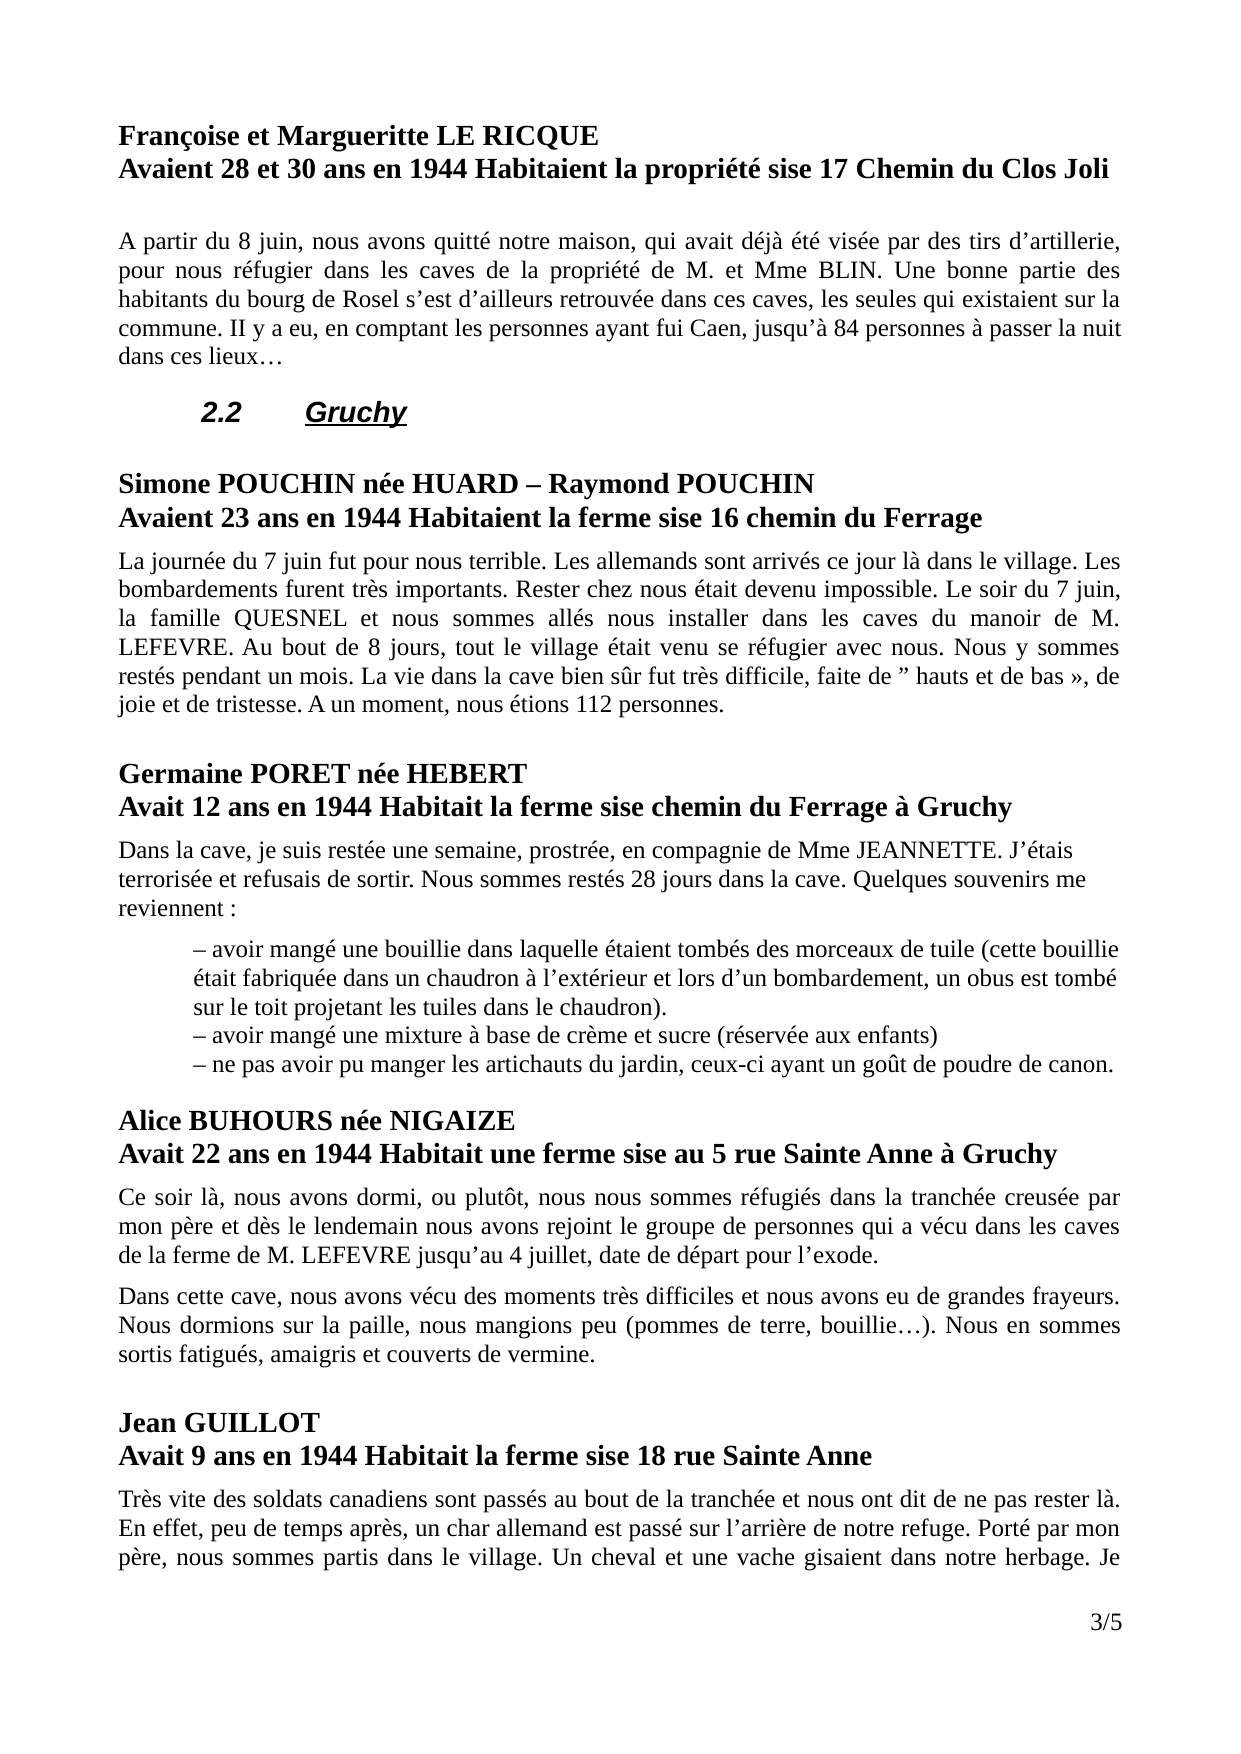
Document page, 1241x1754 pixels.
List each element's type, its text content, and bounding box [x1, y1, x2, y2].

text Dans cette cave, nous avons vécu des moments très difficiles et nous avons eu de grandes frayeurs. Nous dormions sur la paille, nous mangions peu (pommes de terre, bouillie…). Nous en sommes sortis fatigués, amaigris et couverts de vermine. [118, 1281, 1122, 1367]
subtitle Alice BUHOURS née NIGAIZE Avait 22 ans en 1944 Habitait une ferme sise au 5 rue Sainte Anne à Gruchy [118, 1103, 1122, 1170]
subtitle Gruchy [193, 395, 1122, 429]
list – avoir mangé une bouillie dans laquelle étaient tombés des morceaux de tuile (cette bouillie était fabriquée dans un chaudron à l’extérieur et lors d’un bombardement, un obus est tombé sur le toit projetant les tuiles dans le chaudron). – avoir mangé une mixture à base de crème et sucre (réservée aux enfants) – ne pas avoir pu manger les artichauts du jardin, ceux-ci ayant un goût de poudre de canon. [156, 934, 1122, 1078]
text Dans la cave, je suis restée une semaine, prostrée, en compagnie de Mme JEANNETTE. J’étais terrorisée et refusais de sortir. Nous sommes restés 28 jours dans la cave. Quelques souvenirs me reviennent : [118, 835, 1122, 922]
text Ce soir là, nous avons dormi, ou plutôt, nous nous sommes réfugiés dans la tranchée creusée par mon père et dès le lendemain nous avons rejoint le groupe de personnes qui a vécu dans les caves de la ferme de M. LEFEVRE jusqu’au 4 juillet, date de départ pour l’exode. [118, 1182, 1122, 1269]
text Très vite des soldats canadiens sont passés au bout de la tranchée et nous ont dit de ne pas rester là. En effet, peu de temps après, un char allemand est passé sur l’arrière de notre refuge. Porté par mon père, nous sommes partis dans le village. Un cheval et une vache gisaient dans notre herbage. Je [118, 1484, 1122, 1571]
subtitle Germaine PORET née HEBERT Avait 12 ans en 1944 Habitait la ferme sise chemin du Ferrage à Gruchy [118, 756, 1122, 823]
text A partir du 8 juin, nous avons quitté notre maison, qui avait déjà été visée par des tirs d’artillerie, pour nous réfugier dans les caves de la propriété de M. et Mme BLIN. Une bonne partie des habitants du bourg de Rosel s’est d’ailleurs retrouvée dans ces caves, les seules qui existaient sur la commune. II y a eu, en comptant les personnes ayant fui Caen, jusqu’à 84 personnes à passer la nuit dans ces lieux… [118, 226, 1122, 370]
text La journée du 7 juin fut pour nous terrible. Les allemands sont arrivés ce jour là dans le village. Les bombardements furent très importants. Rester chez nous était devenu impossible. Le soir du 7 juin, la famille QUESNEL et nous sommes allés nous installer dans les caves du manoir de M. LEFEVRE. Au bout de 8 jours, tout le village était venu se réfugier avec nous. Nous y sommes restés pendant un mois. La vie dans la cave bien sûr fut très difficile, faite de ” hauts et de bas », de joie et de tristesse. A un moment, nous étions 112 personnes. [118, 546, 1122, 718]
subtitle Françoise et Margueritte LE RICQUE Avaient 28 et 30 ans en 1944 Habitaient la propriété sise 17 Chemin du Clos Joli [118, 118, 1122, 185]
subtitle Jean GUILLOT Avait 9 ans en 1944 Habitait la ferme sise 18 rue Sainte Anne [118, 1405, 1122, 1472]
subtitle Simone POUCHIN née HUARD – Raymond POUCHIN Avaient 23 ans en 1944 Habitaient la ferme sise 16 chemin du Ferrage [118, 466, 1122, 533]
